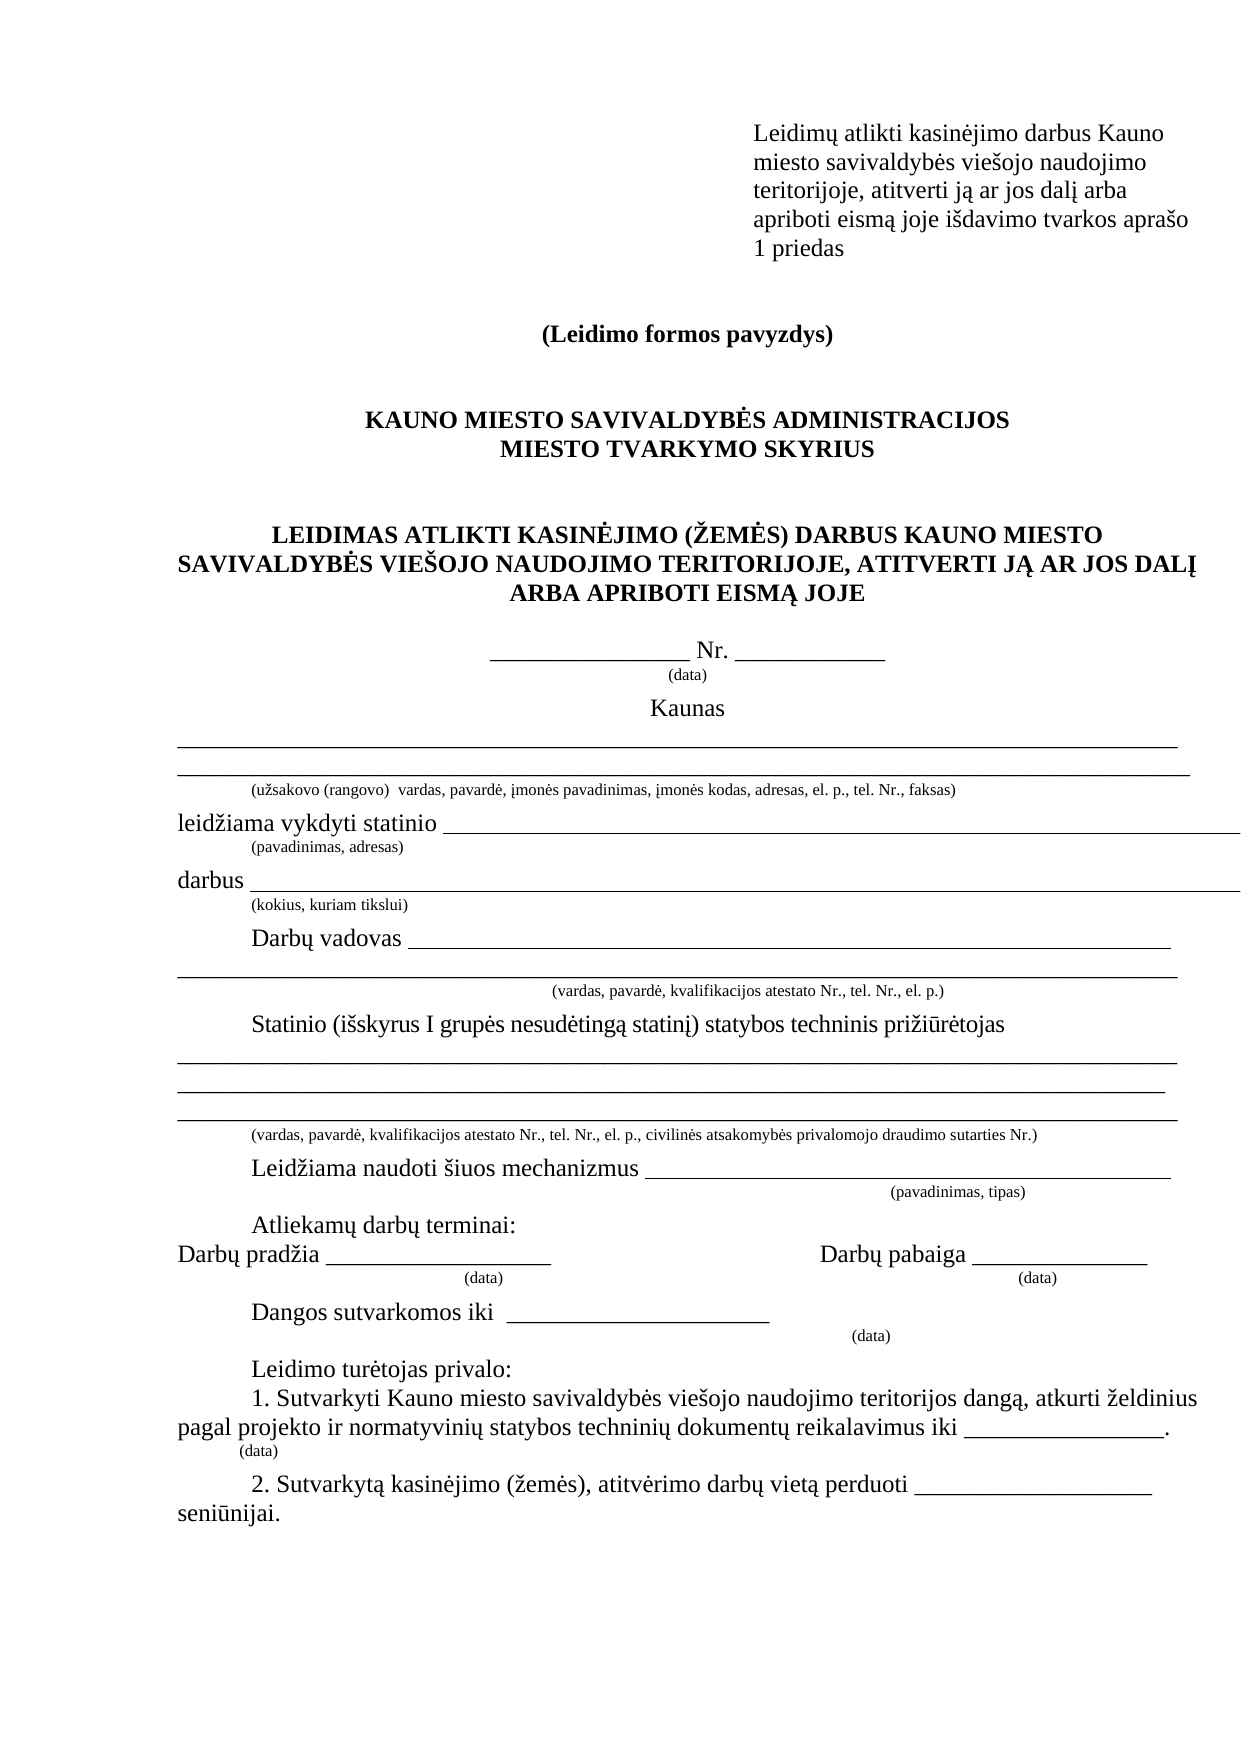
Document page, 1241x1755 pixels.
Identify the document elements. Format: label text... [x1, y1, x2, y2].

text 1. Sutvarkyti Kauno miesto savivaldybės viešojo naudojimo teritorijos dangą, atkurti želdinius pagal projekto ir normatyvinių statybos techninių dokumentų reikalavimus iki ________________. [177, 1383, 1198, 1441]
text Leidžiama naudoti šiuos mechanizmus [177, 1153, 1198, 1182]
text Leidimų atlikti kasinėjimo darbus Kauno [753, 118, 1198, 147]
text leidžiama vykdyti statinio [177, 808, 1198, 837]
text miesto savivaldybės viešojo naudojimo [753, 147, 1198, 176]
text 1 priedas [753, 233, 1198, 262]
text _______________________________________________________________________________ [177, 1067, 1198, 1096]
text teritorijoje, atitverti ją ar jos dalį arba [753, 176, 1198, 204]
text Leidimo turėtojas privalo: [177, 1354, 1198, 1383]
text (pavadinimas, tipas) [177, 1182, 1198, 1211]
text Dangos sutvarkomos iki _____________________ [177, 1297, 1198, 1326]
text (Leidimo formos pavyzdys) [177, 319, 1198, 348]
text (užsakovo (rangovo) vardas, pavardė, įmonės pavadinimas, įmonės kodas, adresas, el. p., tel. Nr., faksas) [177, 779, 1198, 808]
text _________________________________________________________________________________ [177, 751, 1198, 779]
text MIESTO TVARKYMO SKYRIUS [177, 434, 1198, 463]
text LEIDIMAS ATLIKTI KASINĖJIMO (ŽEMĖS) DARBUS KAUNO MIESTO SAVIVALDYBĖS VIEŠOJO NAUDOJIMO TERITORIJOJE, ATITVERTI JĄ AR JOS DALĮ ARBA APRIBOTI EISMĄ JOJE [177, 521, 1198, 607]
text (pavadinimas, adresas) [177, 837, 1198, 866]
text Kaunas [177, 693, 1198, 722]
text Darbų vadovas [177, 923, 1198, 952]
text (vardas, pavardė, kvalifikacijos atestato Nr., tel. Nr., el. p., civilinės atsakomybės privalomojo draudimo sutarties Nr.) [177, 1124, 1198, 1153]
text Statinio (išskyrus I grupės nesudėtingą statinį) statybos techninis prižiūrėtojas [177, 1009, 1198, 1038]
text darbus [177, 866, 1198, 894]
text ________________ Nr. ____________ [177, 636, 1198, 664]
text (data) [177, 1441, 1198, 1469]
text apriboti eismą joje išdavimo tvarkos aprašo [753, 204, 1198, 233]
text (data) [177, 664, 1198, 693]
text KAUNO MIESTO SAVIVALDYBĖS ADMINISTRACIJOS [177, 406, 1198, 434]
text (kokius, kuriam tikslui) [177, 894, 1198, 923]
text seniūnijai. [177, 1498, 1198, 1527]
text (vardas, pavardė, kvalifikacijos atestato Nr., tel. Nr., el. p.) [177, 981, 1198, 1009]
text __________________________________________________________________________________ [177, 1038, 1198, 1067]
text (data) [177, 1326, 1198, 1354]
text Darbų pradžia __________________ Darbų pabaiga ______________ [177, 1239, 1198, 1268]
text ________________________________________________________________________________ [177, 952, 1198, 981]
text ________________________________________________________________________________ [177, 722, 1198, 751]
text ________________________________________________________________________________ [177, 1096, 1198, 1124]
text (data) (data) [177, 1268, 1198, 1297]
text 2. Sutvarkytą kasinėjimo (žemės), atitvėrimo darbų vietą perduoti ___________________ [177, 1469, 1198, 1498]
text Atliekamų darbų terminai: [177, 1211, 1198, 1239]
